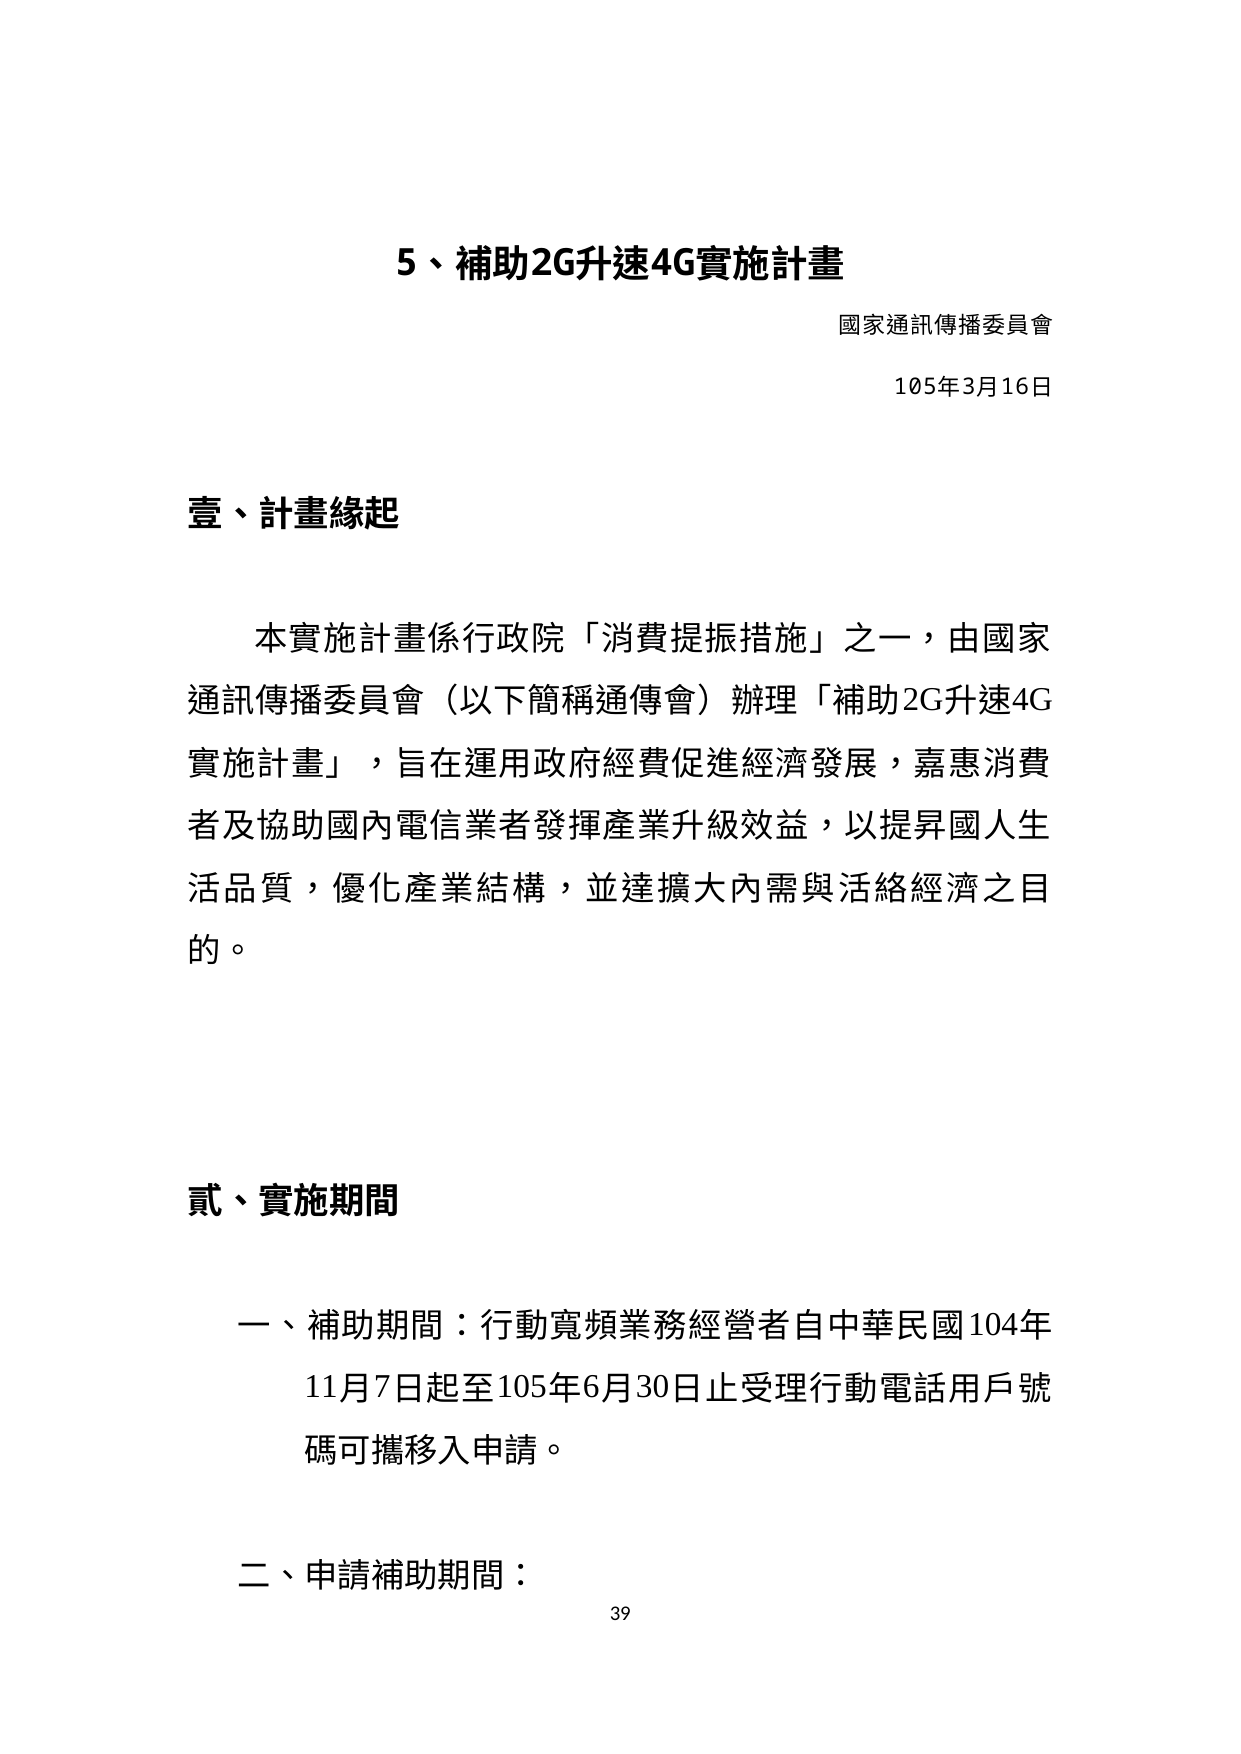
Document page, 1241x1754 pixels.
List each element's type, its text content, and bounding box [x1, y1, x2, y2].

text 壹、計畫緣起 [187, 469, 1053, 532]
text 本實施計畫係行政院「消費提振措施」之一，由國家通訊傳播委員會（以下簡稱通傳會）辦理「補助2G升速4G實施計畫」，旨在運用政府經費促進經濟發展，嘉惠消費者及協助國內電信業者發揮產業升級效益，以提昇國人生活品質，優化產業結構，並達擴大內需與活絡經濟之目的。 [187, 594, 1053, 969]
text 二、申請補助期間： [237, 1532, 1053, 1594]
text 5、補助2G升速4G實施計畫 [187, 219, 1053, 282]
text 105年3月16日 [187, 344, 1053, 407]
text 國家通訊傳播委員會 [187, 282, 1053, 344]
text 貳、實施期間 [187, 1157, 1053, 1219]
text 一、補助期間：行動寬頻業務經營者自中華民國104年11月7日起至105年6月30日止受理行動電話用戶號碼可攜移入申請。 [237, 1282, 1053, 1469]
